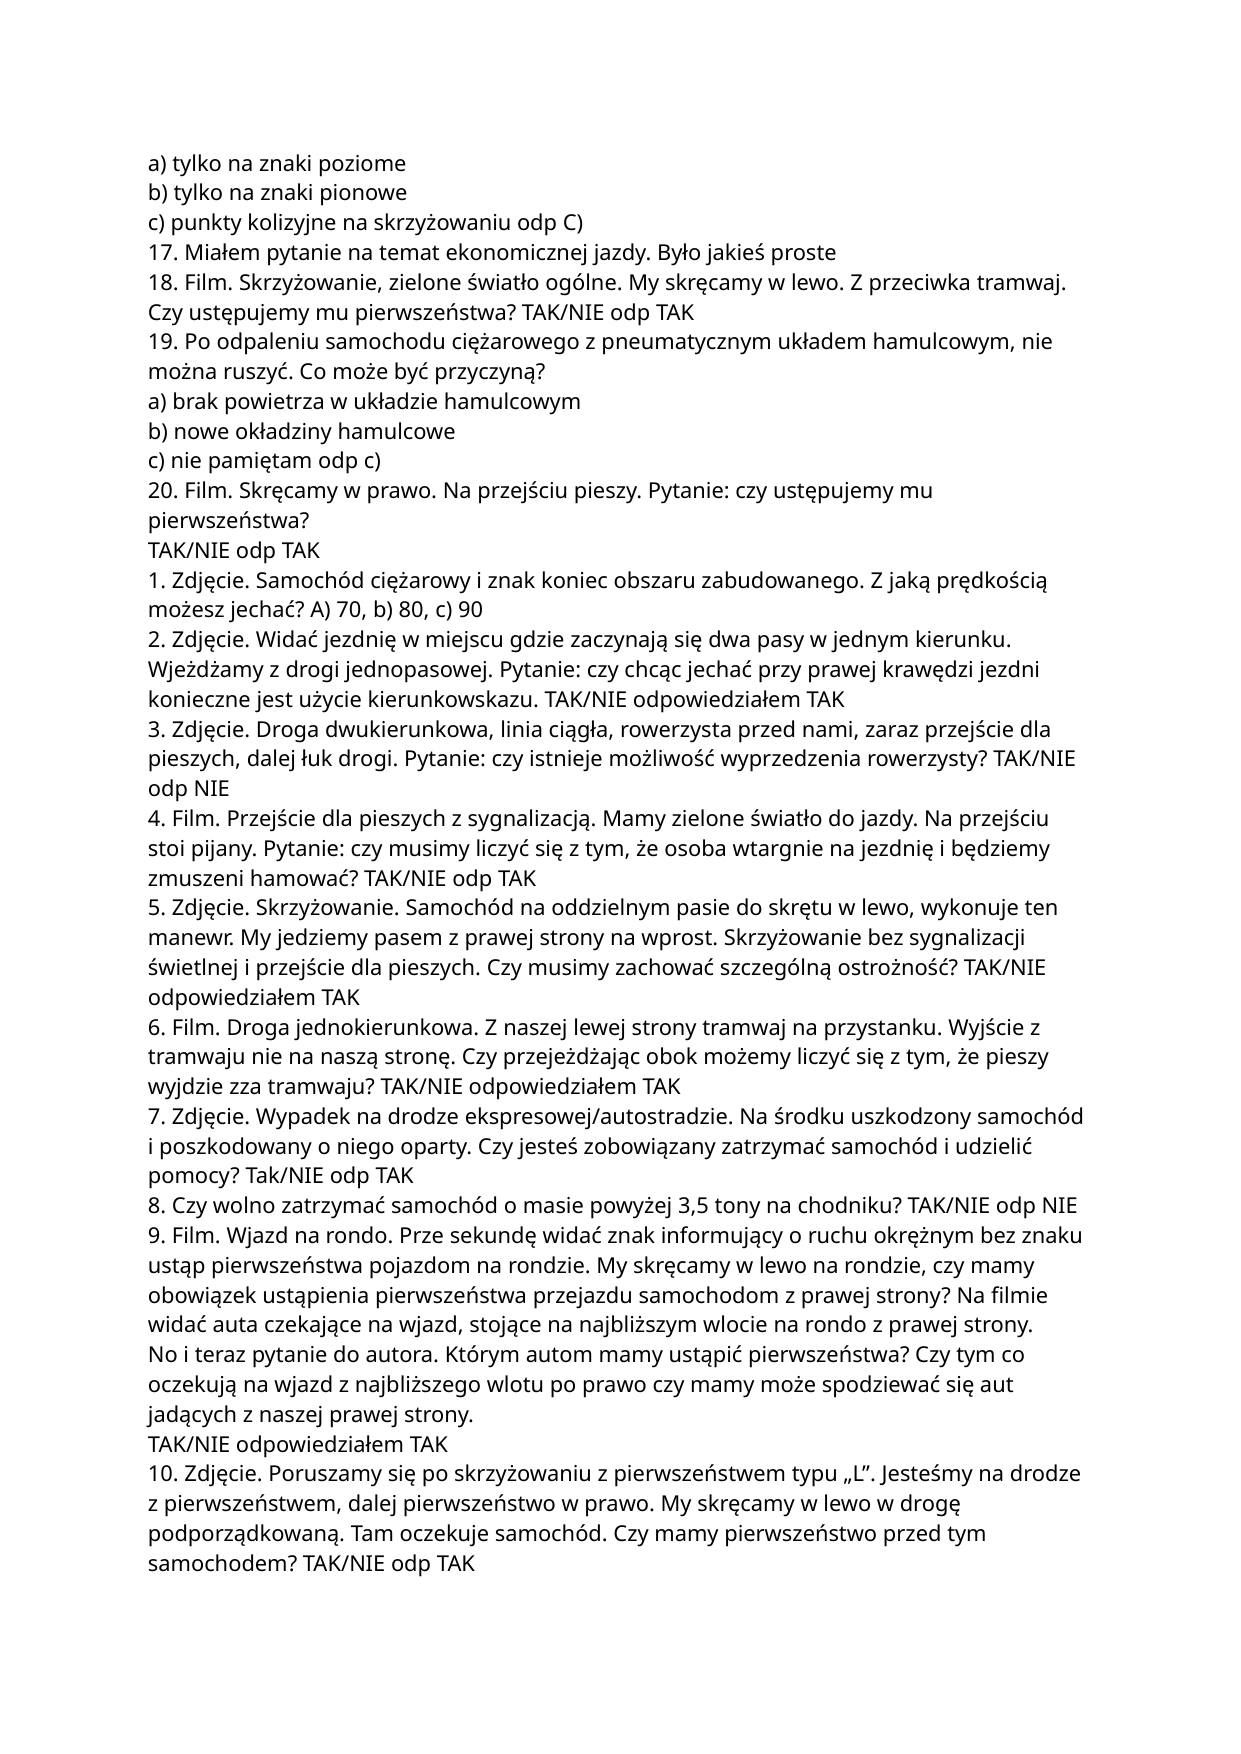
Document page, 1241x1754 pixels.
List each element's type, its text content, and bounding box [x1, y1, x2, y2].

text 1. Zdjęcie. Samochód ciężarowy i znak koniec obszaru zabudowanego. Z jaką prędkością możesz jechać? A) 70, b) 80, c) 90 2. Zdjęcie. Widać jezdnię w miejscu gdzie zaczynają się dwa pasy w jednym kierunku. Wjeżdżamy z drogi jednopasowej. Pytanie: czy chcąc jechać przy prawej krawędzi jezdni konieczne jest użycie kierunkowskazu. TAK/NIE odpowiedziałem TAK 3. Zdjęcie. Droga dwukierunkowa, linia ciągła, rowerzysta przed nami, zaraz przejście dla pieszych, dalej łuk drogi. Pytanie: czy istnieje możliwość wyprzedzenia rowerzysty? TAK/NIE odp NIE 4. Film. Przejście dla pieszych z sygnalizacją. Mamy zielone światło do jazdy. Na przejściu stoi pijany. Pytanie: czy musimy liczyć się z tym, że osoba wtargnie na jezdnię i będziemy zmuszeni hamować? TAK/NIE odp TAK 5. Zdjęcie. Skrzyżowanie. Samochód na oddzielnym pasie do skrętu w lewo, wykonuje ten manewr. My jedziemy pasem z prawej strony na wprost. Skrzyżowanie bez sygnalizacji świetlnej i przejście dla pieszych. Czy musimy zachować szczególną ostrożność? TAK/NIE odpowiedziałem TAK 6. Film. Droga jednokierunkowa. Z naszej lewej strony tramwaj na przystanku. Wyjście z tramwaju nie na naszą stronę. Czy przejeżdżając obok możemy liczyć się z tym, że pieszy wyjdzie zza tramwaju? TAK/NIE odpowiedziałem TAK 7. Zdjęcie. Wypadek na drodze ekspresowej/autostradzie. Na środku uszkodzony samochód i poszkodowany o niego oparty. Czy jesteś zobowiązany zatrzymać samochód i udzielić pomocy? Tak/NIE odp TAK 8. Czy wolno zatrzymać samochód o masie powyżej 3,5 tony na chodniku? TAK/NIE odp NIE 9. Film. Wjazd na rondo. Prze sekundę widać znak informujący o ruchu okrężnym bez znaku ustąp pierwszeństwa pojazdom na rondzie. My skręcamy w lewo na rondzie, czy mamy obowiązek ustąpienia pierwszeństwa przejazdu samochodom z prawej strony? Na filmie widać auta czekające na wjazd, stojące na najbliższym wlocie na rondo z prawej strony. No i teraz pytanie do autora. Którym autom mamy ustąpić pierwszeństwa? Czy tym co oczekują na wjazd z najbliższego wlotu po prawo czy mamy może spodziewać się aut jadących z naszej prawej strony. TAK/NIE odpowiedziałem TAK 10. Zdjęcie. Poruszamy się po skrzyżowaniu z pierwszeństwem typu „L”. Jesteśmy na drodze z pierwszeństwem, dalej pierwszeństwo w prawo. My skręcamy w lewo w drogę podporządkowaną. Tam oczekuje samochód. Czy mamy pierwszeństwo przed tym samochodem? TAK/NIE odp TAK [148, 565, 1093, 1578]
text a) tylko na znaki poziome b) tylko na znaki pionowe c) punkty kolizyjne na skrzyżowaniu odp C) 17. Miałem pytanie na temat ekonomicznej jazdy. Było jakieś proste 18. Film. Skrzyżowanie, zielone światło ogólne. My skręcamy w lewo. Z przeciwka tramwaj. Czy ustępujemy mu pierwszeństwa? TAK/NIE odp TAK 19. Po odpaleniu samochodu ciężarowego z pneumatycznym układem hamulcowym, nie można ruszyć. Co może być przyczyną? a) brak powietrza w układzie hamulcowym b) nowe okładziny hamulcowe c) nie pamiętam odp c) 20. Film. Skręcamy w prawo. Na przejściu pieszy. Pytanie: czy ustępujemy mu pierwszeństwa? TAK/NIE odp TAK [148, 148, 1093, 565]
